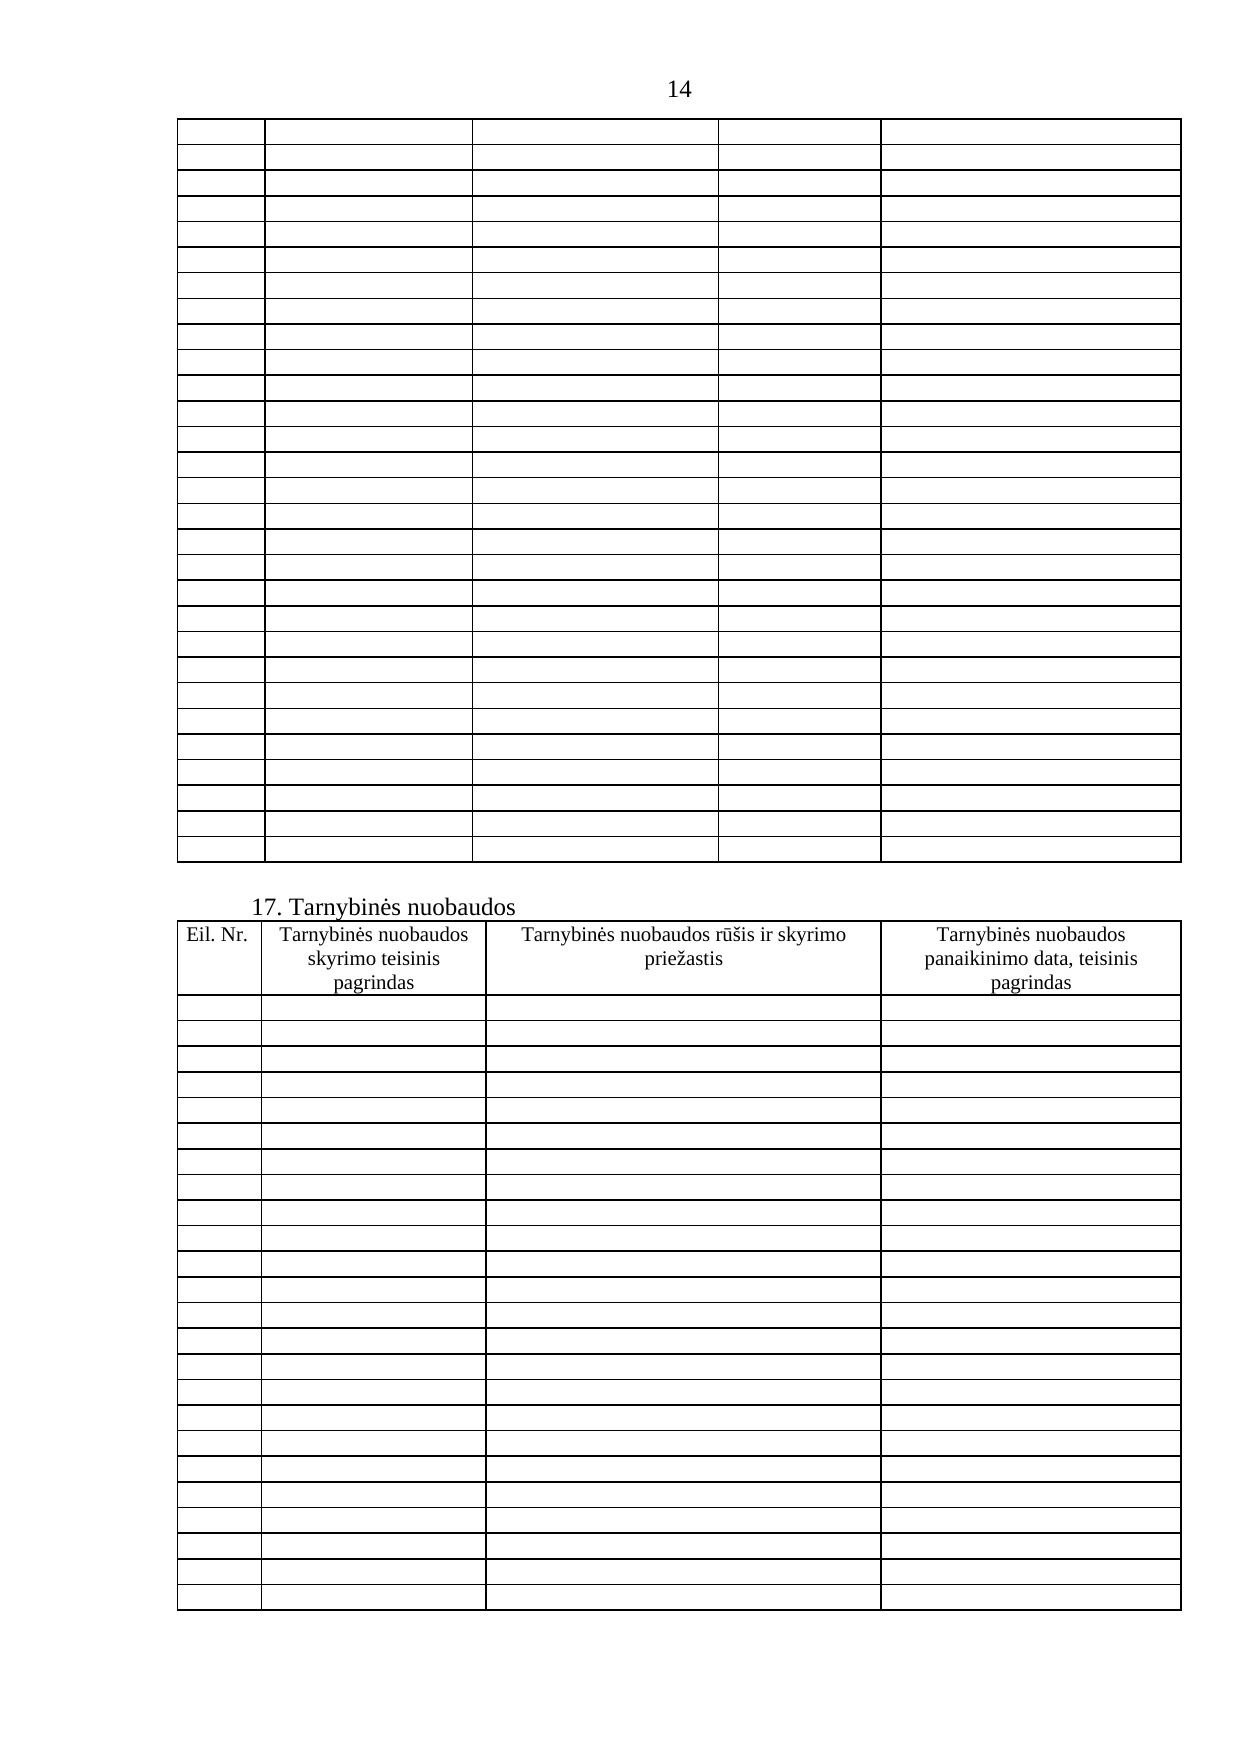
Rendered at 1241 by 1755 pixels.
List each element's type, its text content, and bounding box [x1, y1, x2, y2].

table_cell [719, 402, 723, 426]
table_cell [719, 350, 723, 374]
table_cell [262, 1226, 266, 1250]
table_cell [257, 1150, 261, 1173]
table_cell [468, 530, 472, 554]
table_cell [257, 1175, 261, 1199]
table_cell [257, 1508, 261, 1532]
table_cell [257, 1585, 261, 1609]
table_cell [262, 1021, 266, 1045]
table_cell [719, 376, 723, 400]
table_cell [719, 145, 723, 169]
table_cell [468, 171, 472, 195]
table_cell [257, 1021, 261, 1045]
table_cell [468, 299, 472, 323]
table_cell [468, 478, 472, 502]
table_cell [468, 248, 472, 272]
table_cell [257, 1098, 261, 1122]
table_cell [468, 760, 472, 784]
table_cell [714, 683, 718, 707]
table_cell [719, 683, 723, 707]
table_cell [468, 350, 472, 374]
table_cell [719, 812, 723, 836]
table_cell [257, 1406, 261, 1430]
table_cell [719, 735, 723, 759]
table_cell [262, 1252, 266, 1276]
table_cell [257, 1329, 261, 1353]
table_cell [714, 581, 718, 605]
table_cell [719, 478, 723, 502]
table_cell [719, 607, 723, 631]
table_cell [468, 145, 472, 169]
table_cell [719, 837, 723, 861]
table_cell [719, 555, 723, 579]
table_cell [468, 197, 472, 221]
table_cell [719, 222, 723, 246]
table_cell [262, 1098, 266, 1122]
table_cell [714, 248, 718, 272]
table_cell [719, 273, 723, 297]
table_cell [257, 1303, 261, 1327]
table_cell [262, 1150, 266, 1173]
table_cell [719, 530, 723, 554]
table_cell [714, 504, 718, 528]
table_cell [719, 171, 723, 195]
table_cell [468, 709, 472, 733]
table_cell [262, 1047, 266, 1071]
table_cell [468, 632, 472, 656]
table_cell [257, 1124, 261, 1148]
table_cell [257, 1278, 261, 1302]
table_cell [257, 1252, 261, 1276]
table_cell [262, 1380, 266, 1404]
table_cell [468, 222, 472, 246]
table_cell [257, 1201, 261, 1225]
table_cell [257, 1560, 261, 1583]
table_cell [468, 683, 472, 707]
table_cell [719, 632, 723, 656]
table_cell [468, 273, 472, 297]
table_cell [262, 1303, 266, 1327]
table_cell [714, 812, 718, 836]
table_cell [719, 120, 723, 144]
table_cell [719, 658, 723, 682]
table_cell [468, 786, 472, 810]
table_cell [719, 248, 723, 272]
table_cell [468, 735, 472, 759]
table_cell [468, 120, 472, 144]
table_cell [262, 1175, 266, 1199]
table_cell [262, 1431, 266, 1455]
table_cell [468, 453, 472, 477]
table_cell [714, 171, 718, 195]
table_cell [262, 1457, 266, 1481]
text 17. Tarnybinės nuobaudos [177, 892, 1181, 920]
table_cell [719, 504, 723, 528]
table_cell [257, 1047, 261, 1071]
table_cell [468, 376, 472, 400]
table_cell [719, 709, 723, 733]
table_cell [714, 658, 718, 682]
table_cell [719, 760, 723, 784]
table_cell [257, 996, 261, 1020]
table_cell [262, 996, 266, 1020]
table_cell [714, 478, 718, 502]
table_cell [719, 325, 723, 349]
table_cell [714, 120, 718, 144]
table_cell [257, 1457, 261, 1481]
table_cell [714, 760, 718, 784]
table_cell [262, 1124, 266, 1148]
table_cell [468, 427, 472, 451]
table_cell [714, 837, 718, 861]
table_cell [262, 1201, 266, 1225]
table_cell [468, 325, 472, 349]
table_cell [262, 1329, 266, 1353]
table_cell [262, 1073, 266, 1097]
table_cell [468, 581, 472, 605]
table_cell [714, 453, 718, 477]
table_cell [714, 273, 718, 297]
table_cell [714, 607, 718, 631]
table_cell [257, 1534, 261, 1558]
table_cell [719, 786, 723, 810]
table_cell [714, 222, 718, 246]
table_cell [714, 786, 718, 810]
table_cell [468, 658, 472, 682]
table_cell [262, 1534, 266, 1558]
table_cell [257, 1226, 261, 1250]
table_cell [719, 197, 723, 221]
table_cell [262, 1278, 266, 1302]
table_cell [468, 837, 472, 861]
table_cell [714, 427, 718, 451]
table_cell [468, 607, 472, 631]
table_cell [257, 1483, 261, 1507]
table_cell [262, 1406, 266, 1430]
table_cell [257, 1073, 261, 1097]
table_header Tarnybinės nuobaudos rūšis ir skyrimo priežastis [487, 922, 880, 994]
table_cell [262, 1508, 266, 1532]
table_cell [714, 350, 718, 374]
table_cell [257, 1431, 261, 1455]
table_cell [714, 197, 718, 221]
table_cell [262, 1483, 266, 1507]
table_cell [262, 1355, 266, 1378]
table_cell [714, 402, 718, 426]
table_cell [468, 504, 472, 528]
table_cell [714, 735, 718, 759]
table_header Eil. Nr. [178, 922, 261, 994]
table_cell [714, 530, 718, 554]
table_cell [257, 1355, 261, 1378]
table_cell [714, 299, 718, 323]
table_cell [714, 325, 718, 349]
table_cell [719, 581, 723, 605]
table_cell [719, 299, 723, 323]
table_cell [714, 145, 718, 169]
table_cell [714, 709, 718, 733]
table_cell [714, 376, 718, 400]
table_cell [468, 402, 472, 426]
table_cell [719, 427, 723, 451]
table_cell [468, 555, 472, 579]
table_cell [262, 1585, 266, 1609]
table_cell [714, 632, 718, 656]
table_cell [719, 453, 723, 477]
table_cell [714, 555, 718, 579]
table_cell [262, 1560, 266, 1583]
table_cell [468, 812, 472, 836]
table_cell [257, 1380, 261, 1404]
